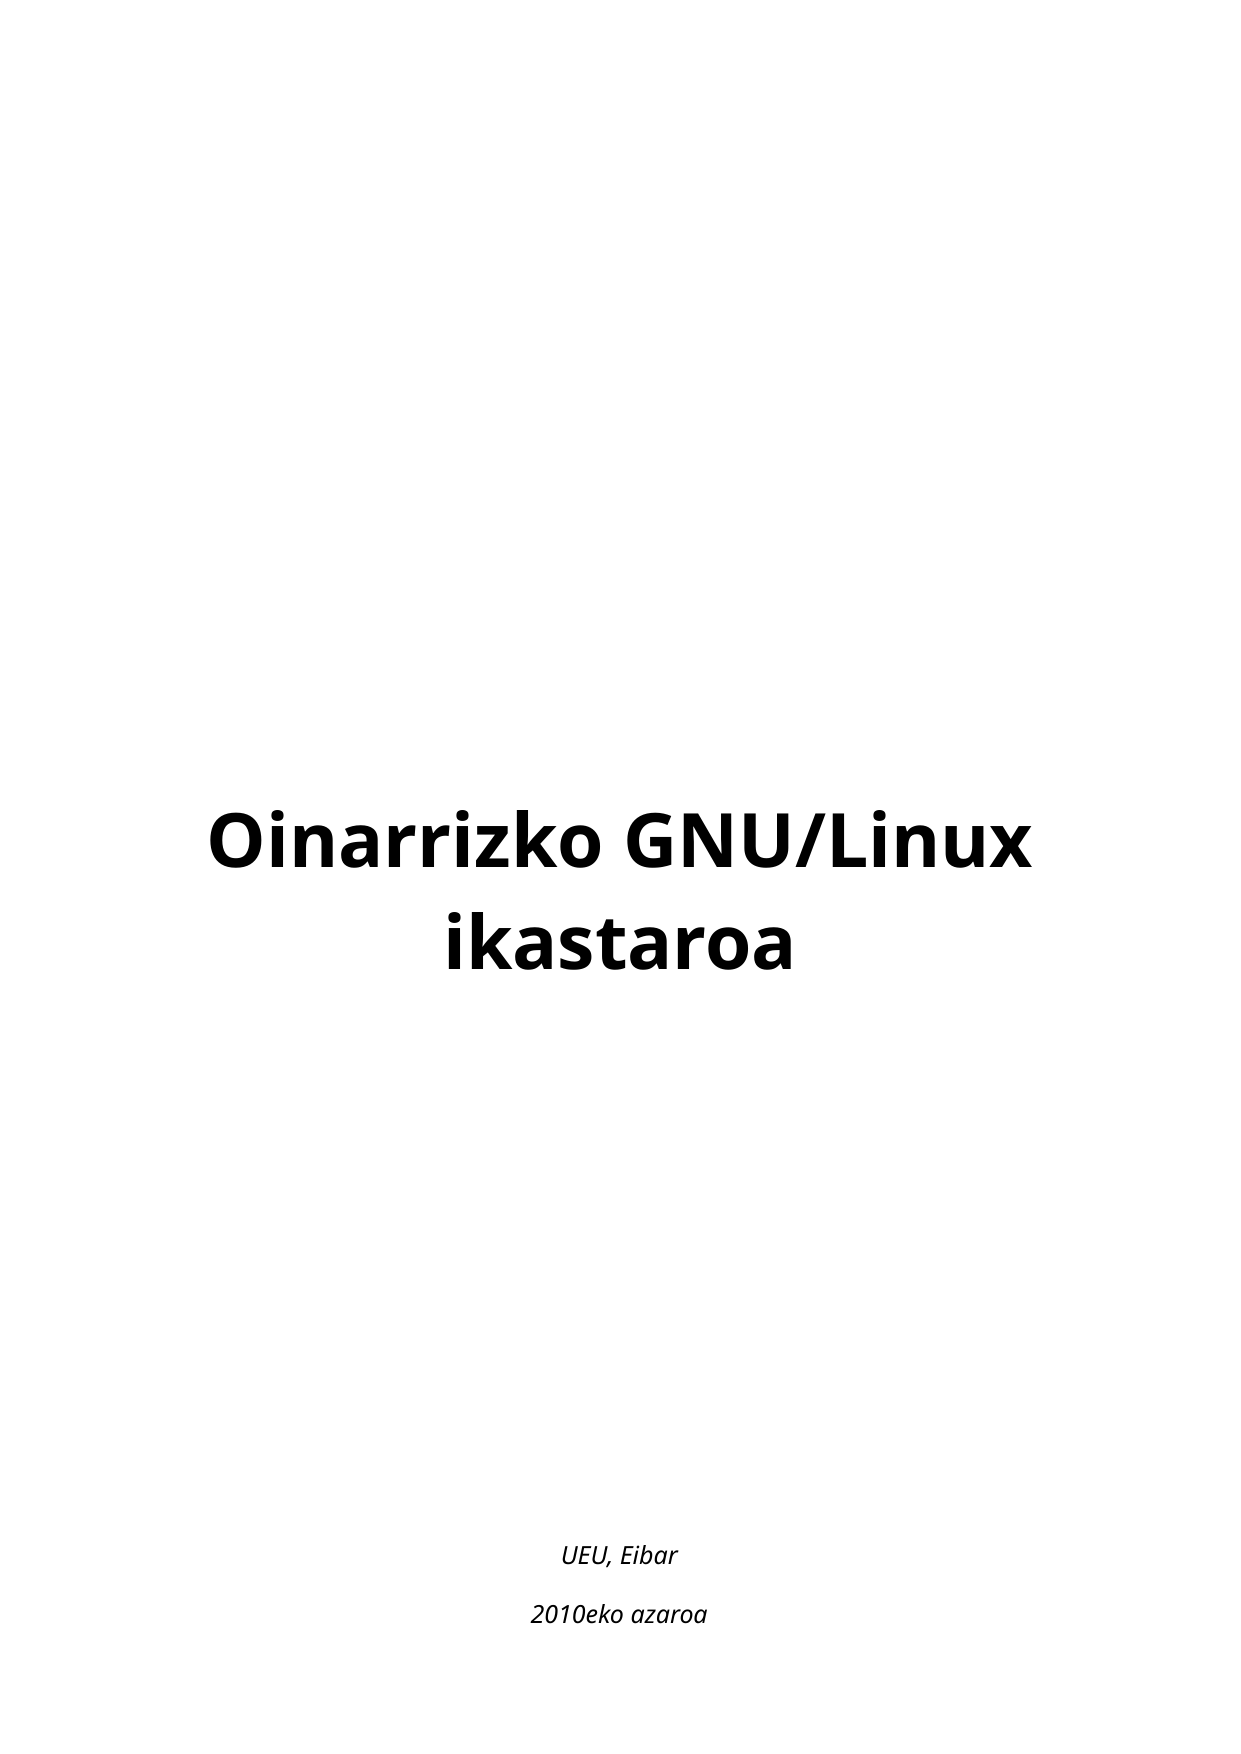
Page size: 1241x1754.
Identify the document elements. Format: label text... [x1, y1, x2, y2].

text UEU, Eibar [530, 1537, 711, 1571]
text 2010eko azaroa [530, 1596, 711, 1631]
title Oinarrizko GNU/Linux ikastaroa [206, 787, 1034, 992]
